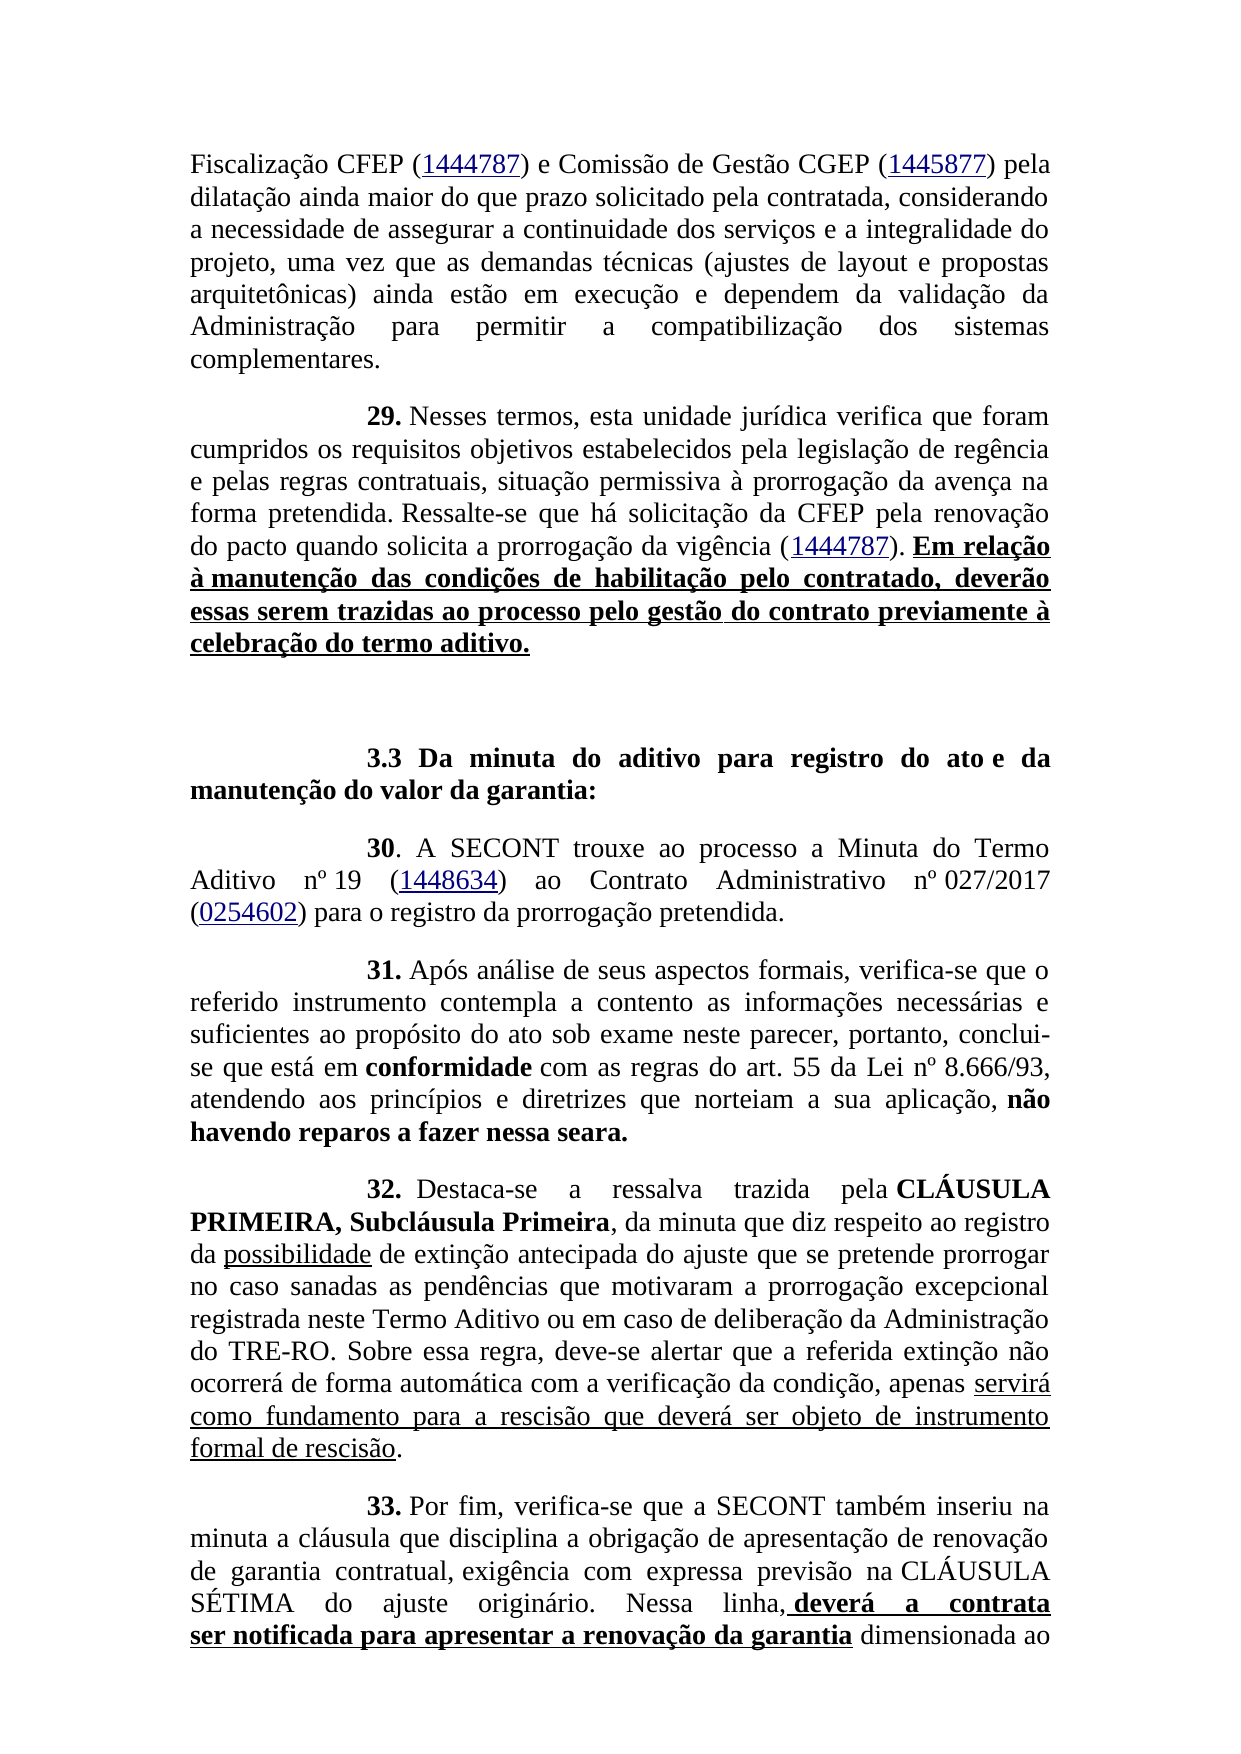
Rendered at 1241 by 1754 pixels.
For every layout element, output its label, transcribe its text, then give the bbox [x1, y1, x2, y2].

text 3.3 Da minuta do aditivo para registro do ato e da manutenção do valor da garantia: [190, 741, 1051, 806]
text 29. Nesses termos, esta unidade jurídica verifica que foram cumpridos os requisitos objetivos estabelecidos pela legislação de regência e pelas regras contratuais, situação permissiva à prorrogação da avença na forma pretendida. Ressalte-se que há solicitação da CFEP pela renovação do pacto quando solicita a prorrogação da vigência (1444787). Em relação à manutenção das condições de habilitação pelo contratado, deverão [190, 399, 1051, 589]
text 32. Destaca-se a ressalva trazida pela CLÁUSULA PRIMEIRA, Subcláusula Primeira, da minuta que diz respeito ao registro da possibilidade de extinção antecipada do ajuste que se pretende prorrogar no caso sanadas as pendências que motivaram a prorrogação excepcional registrada neste Termo Aditivo ou em caso de deliberação da Administração do TRE-RO. Sobre essa regra, deve-se alertar que a referida extinção não ocorrerá de forma automática com a verificação da condição, apenas servirá como fundamento para a rescisão que deverá ser objeto de instrumento formal de rescisão. [190, 1172, 1051, 1464]
text Fiscalização CFEP (1444787) e Comissão de Gestão CGEP (1445877) pela dilatação ainda maior do que prazo solicitado pela contratada, considerando a necessidade de assegurar a continuidade dos serviços e a integralidade do projeto, uma vez que as demandas técnicas (ajustes de layout e propostas arquitetônicas) ainda estão em execução e dependem da validação da Administração para permitir a compatibilização dos sistemas complementares. [190, 147, 1051, 374]
text 31. Após análise de seus aspectos formais, verifica-se que o referido instrumento contempla a contento as informações necessárias e suficientes ao propósito do ato sob exame neste parecer, portanto, conclui-se que está em conformidade com as regras do art. 55 da Lei nº 8.666/93, atendendo aos princípios e diretrizes que norteiam a sua aplicação, não havendo reparos a fazer nessa seara. [190, 953, 1051, 1147]
text 30. A SECONT trouxe ao processo a Minuta do Termo Aditivo nº 19 (1448634) ao Contrato Administrativo nº 027/2017 (0254602) para o registro da prorrogação pretendida. [190, 831, 1051, 928]
text essas serem trazidas ao processo pelo gestão do contrato previamente à celebração do termo aditivo. [190, 591, 1051, 658]
text 33. Por fim, verifica-se que a SECONT também inseriu na minuta a cláusula que disciplina a obrigação de apresentação de renovação de garantia contratual, exigência com expressa previsão na CLÁUSULA SÉTIMA do ajuste originário. Nessa linha, deverá a contrata ser notificada para apresentar a renovação da garantia dimensionada ao [190, 1489, 1051, 1651]
